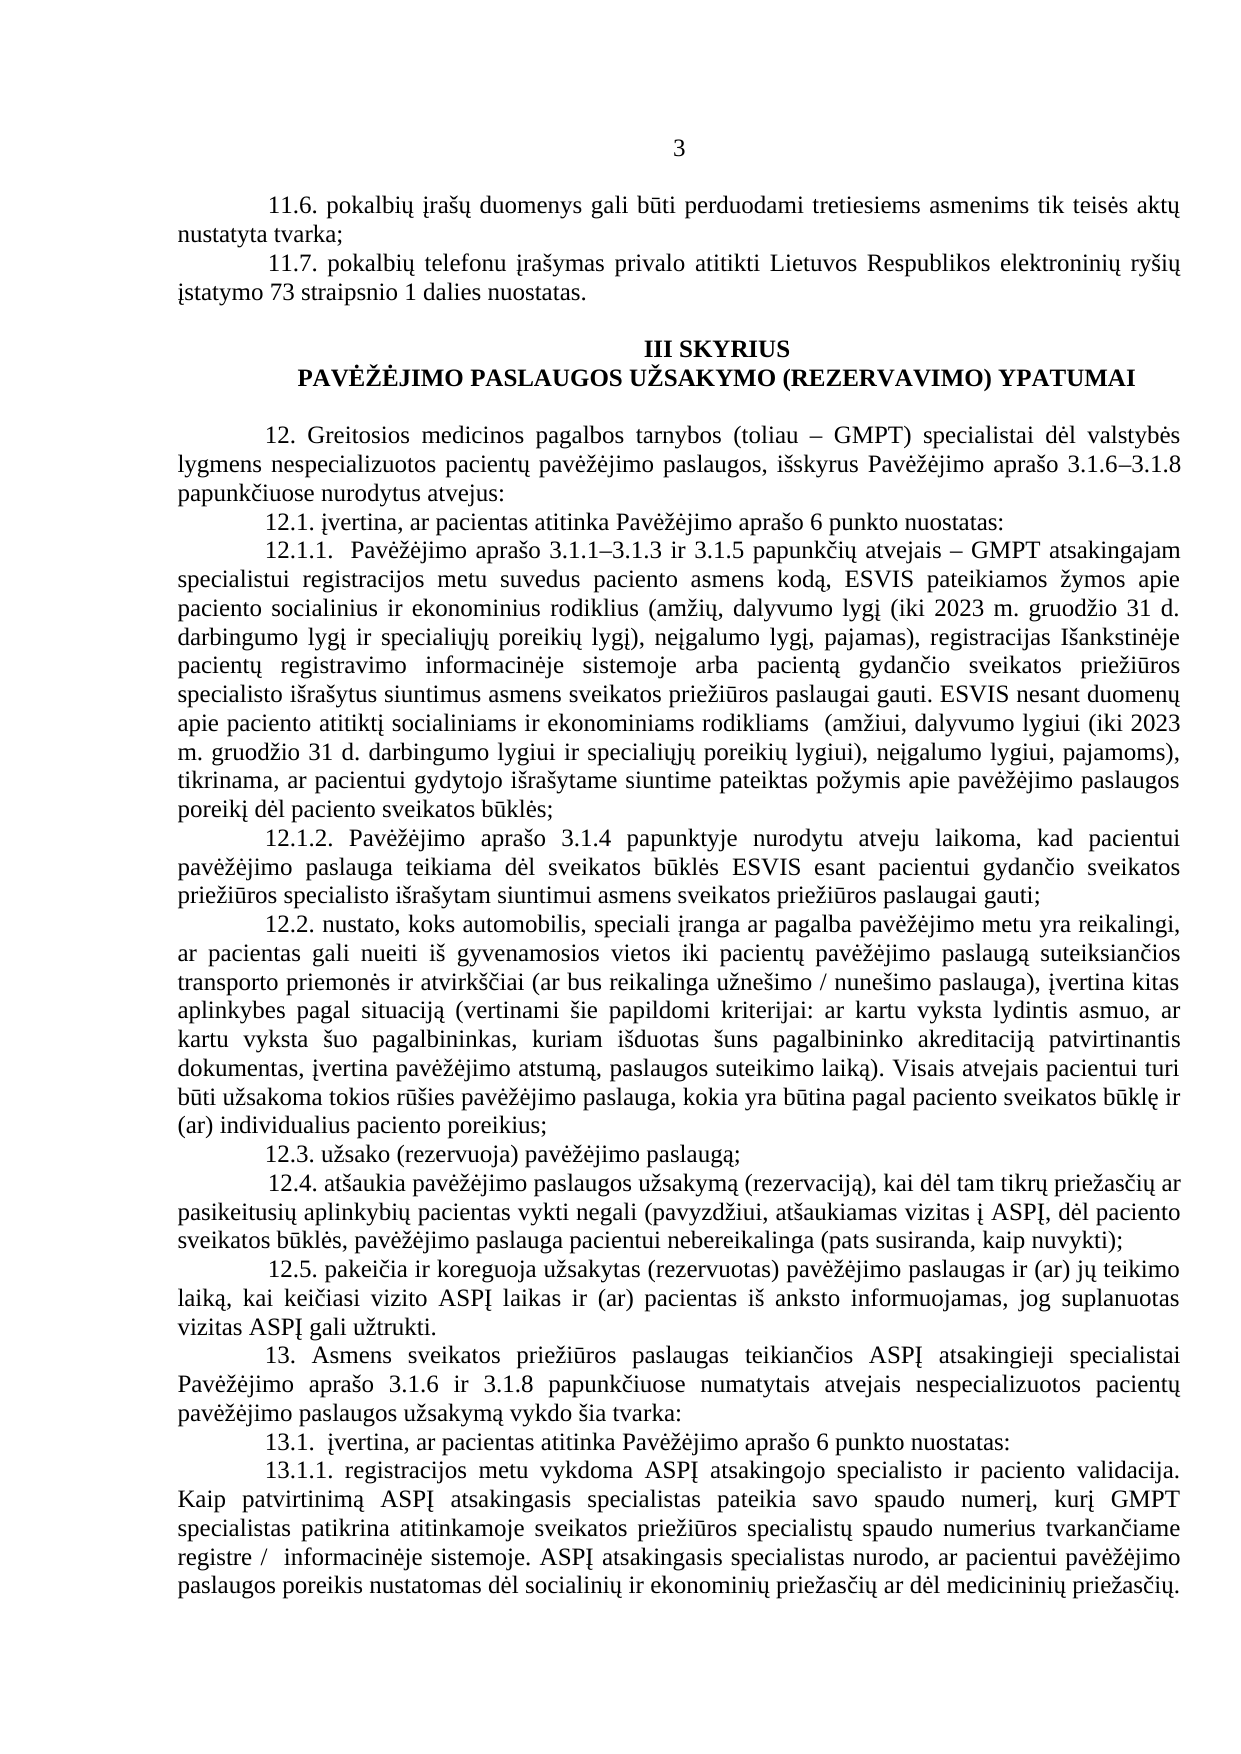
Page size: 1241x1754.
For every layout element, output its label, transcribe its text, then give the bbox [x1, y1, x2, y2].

text 11.7. pokalbių telefonu įrašymas privalo atitikti Lietuvos Respublikos elektroninių ryšių įstatymo 73 straipsnio 1 dalies nuostatas. [177, 248, 1181, 305]
text 12.3. užsako (rezervuoja) pavėžėjimo paslaugą; [177, 1139, 1181, 1168]
text 12.5. pakeičia ir koreguoja užsakytas (rezervuotas) pavėžėjimo paslaugas ir (ar) jų teikimo laiką, kai keičiasi vizito ASPĮ laikas ir (ar) pacientas iš anksto informuojamas, jog suplanuotas vizitas ASPĮ gali užtrukti. [177, 1254, 1181, 1340]
text 13.1. įvertina, ar pacientas atitinka Pavėžėjimo aprašo 6 punkto nuostatas: [177, 1427, 1181, 1455]
text 12. Greitosios medicinos pagalbos tarnybos (toliau – GMPT) specialistai dėl valstybės lygmens nespecializuotos pacientų pavėžėjimo paslaugos, išskyrus Pavėžėjimo aprašo 3.1.6–3.1.8 papunkčiuose nurodytus atvejus: [177, 420, 1181, 507]
text 12.2. nustato, koks automobilis, speciali įranga ar pagalba pavėžėjimo metu yra reikalingi, ar pacientas gali nueiti iš gyvenamosios vietos iki pacientų pavėžėjimo paslaugą suteiksiančios transporto priemonės ir atvirkščiai (ar bus reikalinga užnešimo / nunešimo paslauga), įvertina kitas aplinkybes pagal situaciją (vertinami šie papildomi kriterijai: ar kartu vyksta lydintis asmuo, ar kartu vyksta šuo pagalbininkas, kuriam išduotas šuns pagalbininko akreditaciją patvirtinantis dokumentas, įvertina pavėžėjimo atstumą, paslaugos suteikimo laiką). Visais atvejais pacientui turi būti užsakoma tokios rūšies pavėžėjimo paslauga, kokia yra būtina pagal paciento sveikatos būklę ir (ar) individualius paciento poreikius; [177, 909, 1181, 1139]
text 12.1. įvertina, ar pacientas atitinka Pavėžėjimo aprašo 6 punkto nuostatas: [177, 507, 1181, 535]
text 12.1.1. Pavėžėjimo aprašo 3.1.1–3.1.3 ir 3.1.5 papunkčių atvejais – GMPT atsakingajam specialistui registracijos metu suvedus paciento asmens kodą, ESVIS pateikiamos žymos apie paciento socialinius ir ekonominius rodiklius (amžių, dalyvumo lygį (iki 2023 m. gruodžio 31 d. darbingumo lygį ir specialiųjų poreikių lygį), neįgalumo lygį, pajamas), registracijas Išankstinėje pacientų registravimo informacinėje sistemoje arba pacientą gydančio sveikatos priežiūros specialisto išrašytus siuntimus asmens sveikatos priežiūros paslaugai gauti. ESVIS nesant duomenų apie paciento atitiktį socialiniams ir ekonominiams rodikliams (amžiui, dalyvumo lygiui (iki 2023 m. gruodžio 31 d. darbingumo lygiui ir specialiųjų poreikių lygiui), neįgalumo lygiui, pajamoms), tikrinama, ar pacientui gydytojo išrašytame siuntime pateiktas požymis apie pavėžėjimo paslaugos poreikį dėl paciento sveikatos būklės; [177, 535, 1181, 823]
text 13.1.1. registracijos metu vykdoma ASPĮ atsakingojo specialisto ir paciento validacija. Kaip patvirtinimą ASPĮ atsakingasis specialistas pateikia savo spaudo numerį, kurį GMPT specialistas patikrina atitinkamoje sveikatos priežiūros specialistų spaudo numerius tvarkančiame registre / informacinėje sistemoje. ASPĮ atsakingasis specialistas nurodo, ar pacientui pavėžėjimo paslaugos poreikis nustatomas dėl socialinių ir ekonominių priežasčių ar dėl medicininių priežasčių. [177, 1455, 1181, 1599]
text 13. Asmens sveikatos priežiūros paslaugas teikiančios ASPĮ atsakingieji specialistai Pavėžėjimo aprašo 3.1.6 ir 3.1.8 papunkčiuose numatytais atvejais nespecializuotos pacientų pavėžėjimo paslaugos užsakymą vykdo šia tvarka: [177, 1340, 1181, 1427]
text III SKYRIUS [252, 334, 1181, 363]
text 12.1.2. Pavėžėjimo aprašo 3.1.4 papunktyje nurodytu atveju laikoma, kad pacientui pavėžėjimo paslauga teikiama dėl sveikatos būklės ESVIS esant pacientui gydančio sveikatos priežiūros specialisto išrašytam siuntimui asmens sveikatos priežiūros paslaugai gauti; [177, 823, 1181, 909]
text PAVĖŽĖJIMO PASLAUGOS UŽSAKYMO (REZERVAVIMO) YPATUMAI [252, 363, 1181, 392]
text 11.6. pokalbių įrašų duomenys gali būti perduodami tretiesiems asmenims tik teisės aktų nustatyta tvarka; [177, 190, 1181, 248]
text 12.4. atšaukia pavėžėjimo paslaugos užsakymą (rezervaciją), kai dėl tam tikrų priežasčių ar pasikeitusių aplinkybių pacientas vykti negali (pavyzdžiui, atšaukiamas vizitas į ASPĮ, dėl paciento sveikatos būklės, pavėžėjimo paslauga pacientui nebereikalinga (pats susiranda, kaip nuvykti); [177, 1168, 1181, 1254]
